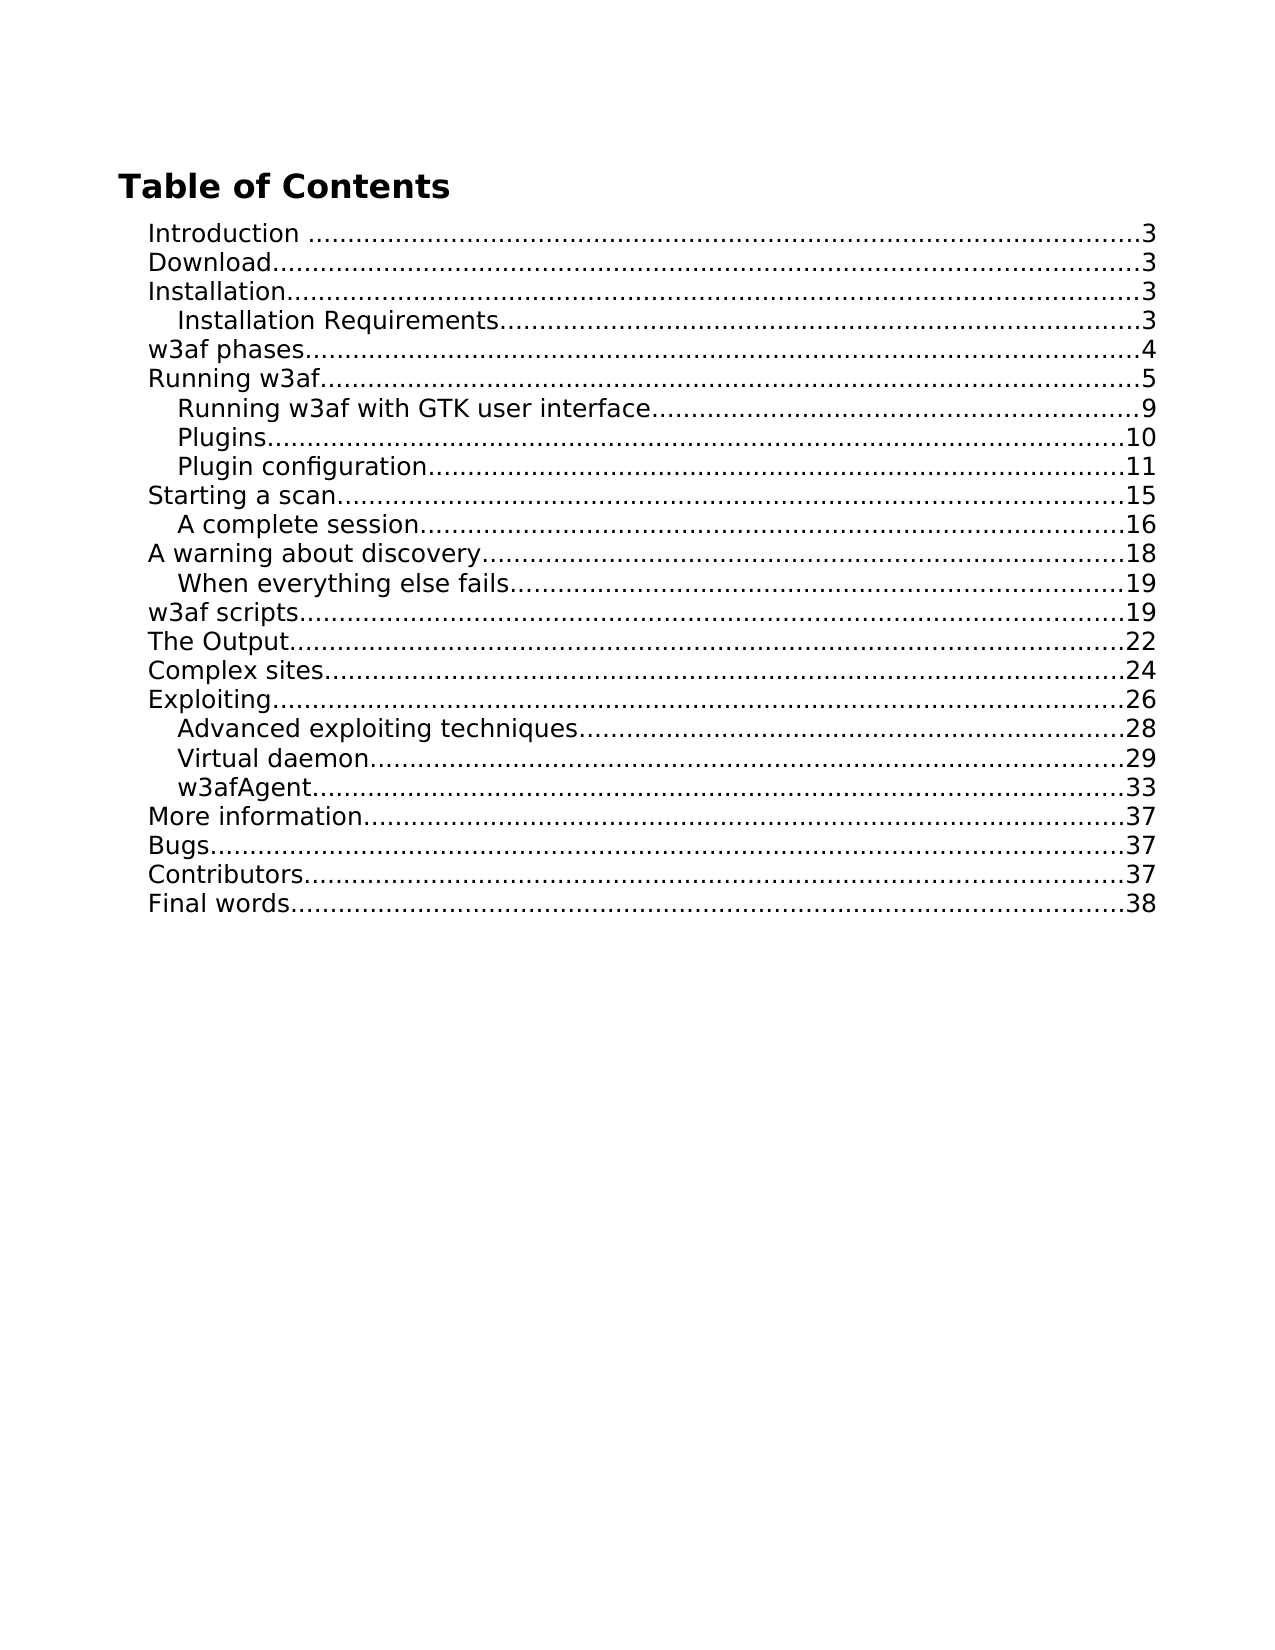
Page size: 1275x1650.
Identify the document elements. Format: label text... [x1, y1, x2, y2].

text When everything else fails... 19 [177, 569, 1157, 598]
text Final words 38 [148, 889, 1157, 919]
text Bugs 37 [148, 831, 1157, 860]
text The Output 22 [148, 627, 1157, 656]
text Running w3af 5 [148, 364, 1157, 394]
text Plugin configuration 11 [177, 452, 1157, 481]
text Advanced exploiting techniques 28 [177, 714, 1157, 744]
text Introduction 3 [148, 219, 1157, 248]
text A warning about discovery 18 [148, 539, 1157, 569]
text w3af phases 4 [148, 335, 1157, 364]
text Installation Requirements 3 [177, 306, 1157, 335]
text w3afAgent 33 [177, 773, 1157, 802]
text Starting a scan 15 [148, 481, 1157, 510]
text w3af scripts 19 [148, 598, 1157, 627]
text Exploiting 26 [148, 685, 1157, 714]
text Download 3 [148, 248, 1157, 277]
subtitle Table of Contents [118, 167, 1157, 206]
text Running w3af with GTK user interface 9 [177, 394, 1157, 423]
text Virtual daemon 29 [177, 744, 1157, 773]
text More information 37 [148, 802, 1157, 831]
text Plugins 10 [177, 423, 1157, 452]
text A complete session 16 [177, 510, 1157, 539]
text Complex sites 24 [148, 656, 1157, 685]
text Contributors 37 [148, 860, 1157, 889]
text Installation 3 [148, 277, 1157, 306]
